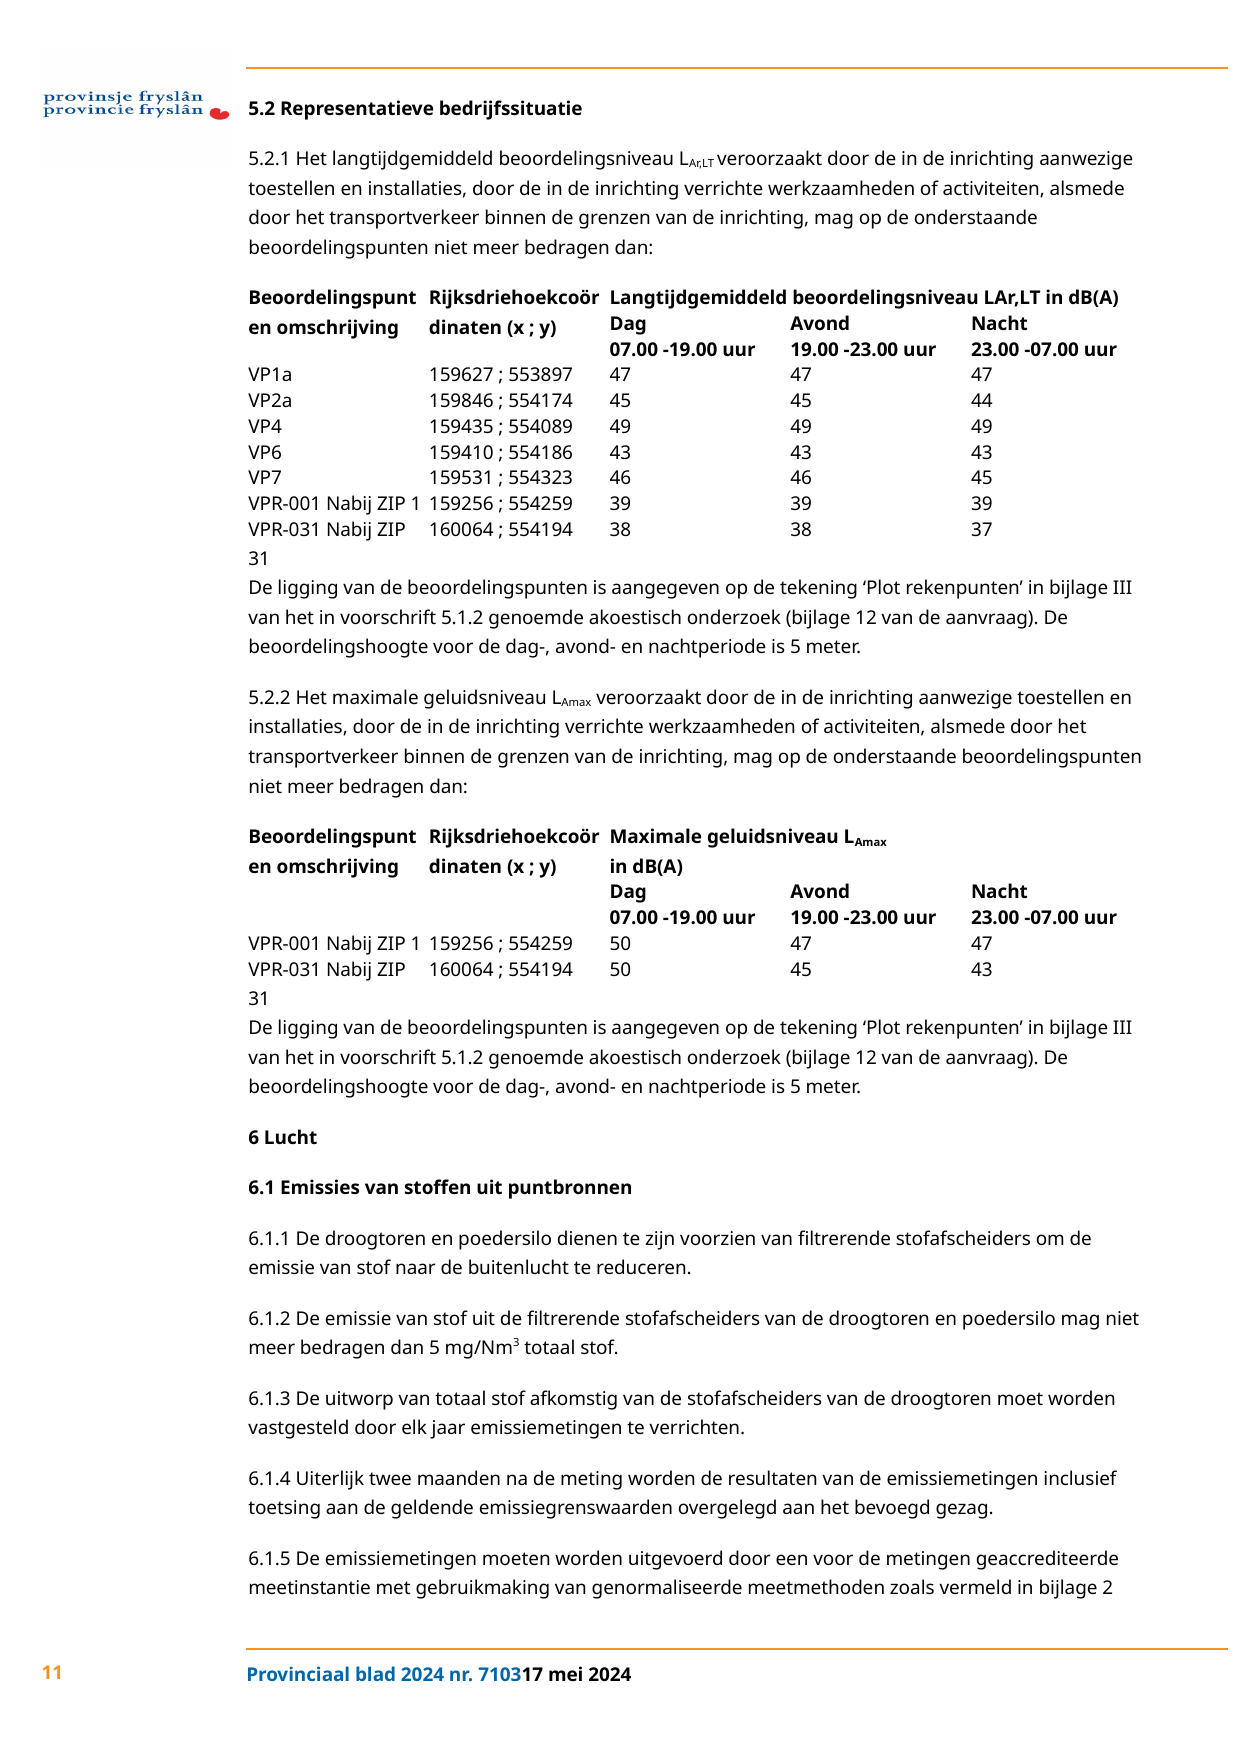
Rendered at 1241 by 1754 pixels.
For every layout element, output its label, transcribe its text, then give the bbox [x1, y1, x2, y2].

table_cell 47 [971, 930, 1152, 956]
text 6.1.3 De uitworp van totaal stof afkomstig van de stofafscheiders van de droogtoren moet worden vastgesteld door elk jaar emissiemetingen te verrichten. [248, 1385, 1152, 1440]
table_cell 07.00 -19.00 uur [609, 336, 790, 362]
text 6.1 Emissies van stoffen uit puntbronnen [248, 1174, 1152, 1200]
table_cell 44 [971, 388, 1152, 413]
text De ligging van de beoordelingspunten is aangegeven op de tekening ‘Plot rekenpunten’ in bijlage III van het in voorschrift 5.1.2 genoemde akoestisch onderzoek (bijlage 12 van de aanvraag). De beoordelingshoogte voor de dag-, avond- en nachtperiode is 5 meter. [248, 574, 1152, 659]
table_cell 39 [790, 490, 971, 516]
table_header Rijksdriehoekcoördinaten (x ; y) [429, 824, 609, 930]
text 5.2 Representatieve bedrijfssituatie [248, 95, 1152, 121]
table_cell Nacht [971, 879, 1152, 904]
table_cell 47 [790, 930, 971, 956]
table_header Beoordelingspunt en omschrijving [248, 285, 429, 362]
table_cell Avond [790, 310, 971, 336]
table_cell Nacht [971, 310, 1152, 336]
table_cell 45 [609, 388, 790, 413]
table_cell 43 [609, 439, 790, 464]
text De ligging van de beoordelingspunten is aangegeven op de tekening ‘Plot rekenpunten’ in bijlage III van het in voorschrift 5.1.2 genoemde akoestisch onderzoek (bijlage 12 van de aanvraag). De beoordelingshoogte voor de dag-, avond- en nachtperiode is 5 meter. [248, 1014, 1152, 1099]
table_header Langtijdgemiddeld beoordelingsniveau LAr,LT in dB(A) [609, 285, 1152, 310]
table_cell 45 [790, 388, 971, 413]
table_cell VP1a [248, 362, 429, 387]
table_cell Dag [609, 310, 790, 336]
text 5.2.2 Het maximale geluidsniveau LAmax veroorzaakt door de in de inrichting aanwezige toestellen en installaties, door de in de inrichting verrichte werkzaamheden of activiteiten, alsmede door het transportverkeer binnen de grenzen van de inrichting, mag op de onderstaande beoordelingspunten niet meer bedragen dan: [248, 684, 1152, 799]
text 6.1.4 Uiterlijk twee maanden na de meting worden de resultaten van de emissiemetingen inclusief toetsing aan de geldende emissiegrenswaarden overgelegd aan het bevoegd gezag. [248, 1465, 1152, 1520]
table_cell 38 [609, 516, 790, 571]
table_cell 46 [790, 465, 971, 490]
table_header Maximale geluidsniveau LAmax in dB(A) [609, 824, 1152, 879]
table_cell 160064 ; 554194 [429, 956, 609, 1011]
table_header Beoordelingspunt en omschrijving [248, 824, 429, 930]
text 5.2.1 Het langtijdgemiddeld beoordelingsniveau LAr,LT veroorzaakt door de in de inrichting aanwezige toestellen en installaties, door de in de inrichting verrichte werkzaamheden of activiteiten, alsmede door het transportverkeer binnen de grenzen van de inrichting, mag op de onderstaande beoordelingspunten niet meer bedragen dan: [248, 145, 1152, 260]
text 6.1.2 De emissie van stof uit de filtrerende stofafscheiders van de droogtoren en poedersilo mag niet meer bedragen dan 5 mg/Nm3 totaal stof. [248, 1305, 1152, 1360]
table_cell VP4 [248, 413, 429, 439]
table_cell 38 [790, 516, 971, 571]
table_cell 45 [790, 956, 971, 1011]
text 6.1.5 De emissiemetingen moeten worden uitgevoerd door een voor de metingen geaccrediteerde meetinstantie met gebruikmaking van genormaliseerde meetmethoden zoals vermeld in bijlage 2 [248, 1545, 1152, 1600]
table_cell 43 [790, 439, 971, 464]
table_cell VP6 [248, 439, 429, 464]
table_cell Dag [609, 879, 790, 904]
table_cell 49 [790, 413, 971, 439]
text 6.1.1 De droogtoren en poedersilo dienen te zijn voorzien van filtrerende stofafscheiders om de emissie van stof naar de buitenlucht te reduceren. [248, 1225, 1152, 1280]
table_cell 23.00 -07.00 uur [971, 905, 1152, 930]
table_cell 47 [790, 362, 971, 387]
table_cell 159846 ; 554174 [429, 388, 609, 413]
table_cell 49 [609, 413, 790, 439]
table_header Rijksdriehoekcoördinaten (x ; y) [429, 285, 609, 362]
table_cell 19.00 -23.00 uur [790, 336, 971, 362]
table_cell VPR-001 Nabij ZIP 1 [248, 490, 429, 516]
table_cell VP2a [248, 388, 429, 413]
table_cell 50 [609, 956, 790, 1011]
table_cell 07.00 -19.00 uur [609, 905, 790, 930]
table_cell 159627 ; 553897 [429, 362, 609, 387]
table_cell 159256 ; 554259 [429, 490, 609, 516]
table_cell 39 [971, 490, 1152, 516]
table_cell 159410 ; 554186 [429, 439, 609, 464]
table_cell 46 [609, 465, 790, 490]
table_cell VP7 [248, 465, 429, 490]
table_cell 37 [971, 516, 1152, 571]
table_cell 47 [609, 362, 790, 387]
table_cell 160064 ; 554194 [429, 516, 609, 571]
table_cell Avond [790, 879, 971, 904]
table_cell 159435 ; 554089 [429, 413, 609, 439]
table_cell 50 [609, 930, 790, 956]
table_cell 45 [971, 465, 1152, 490]
table_cell VPR-001 Nabij ZIP 1 [248, 930, 429, 956]
table_cell 49 [971, 413, 1152, 439]
table_cell 159531 ; 554323 [429, 465, 609, 490]
table_cell 39 [609, 490, 790, 516]
text 6 Lucht [248, 1124, 1152, 1150]
picture [41, 47, 231, 172]
table_cell 159256 ; 554259 [429, 930, 609, 956]
table_cell 43 [971, 439, 1152, 464]
table_cell 23.00 -07.00 uur [971, 336, 1152, 362]
table_cell 43 [971, 956, 1152, 1011]
table_cell 47 [971, 362, 1152, 387]
table_cell VPR-031 Nabij ZIP 31 [248, 956, 429, 1011]
table_cell VPR-031 Nabij ZIP 31 [248, 516, 429, 571]
table_cell 19.00 -23.00 uur [790, 905, 971, 930]
